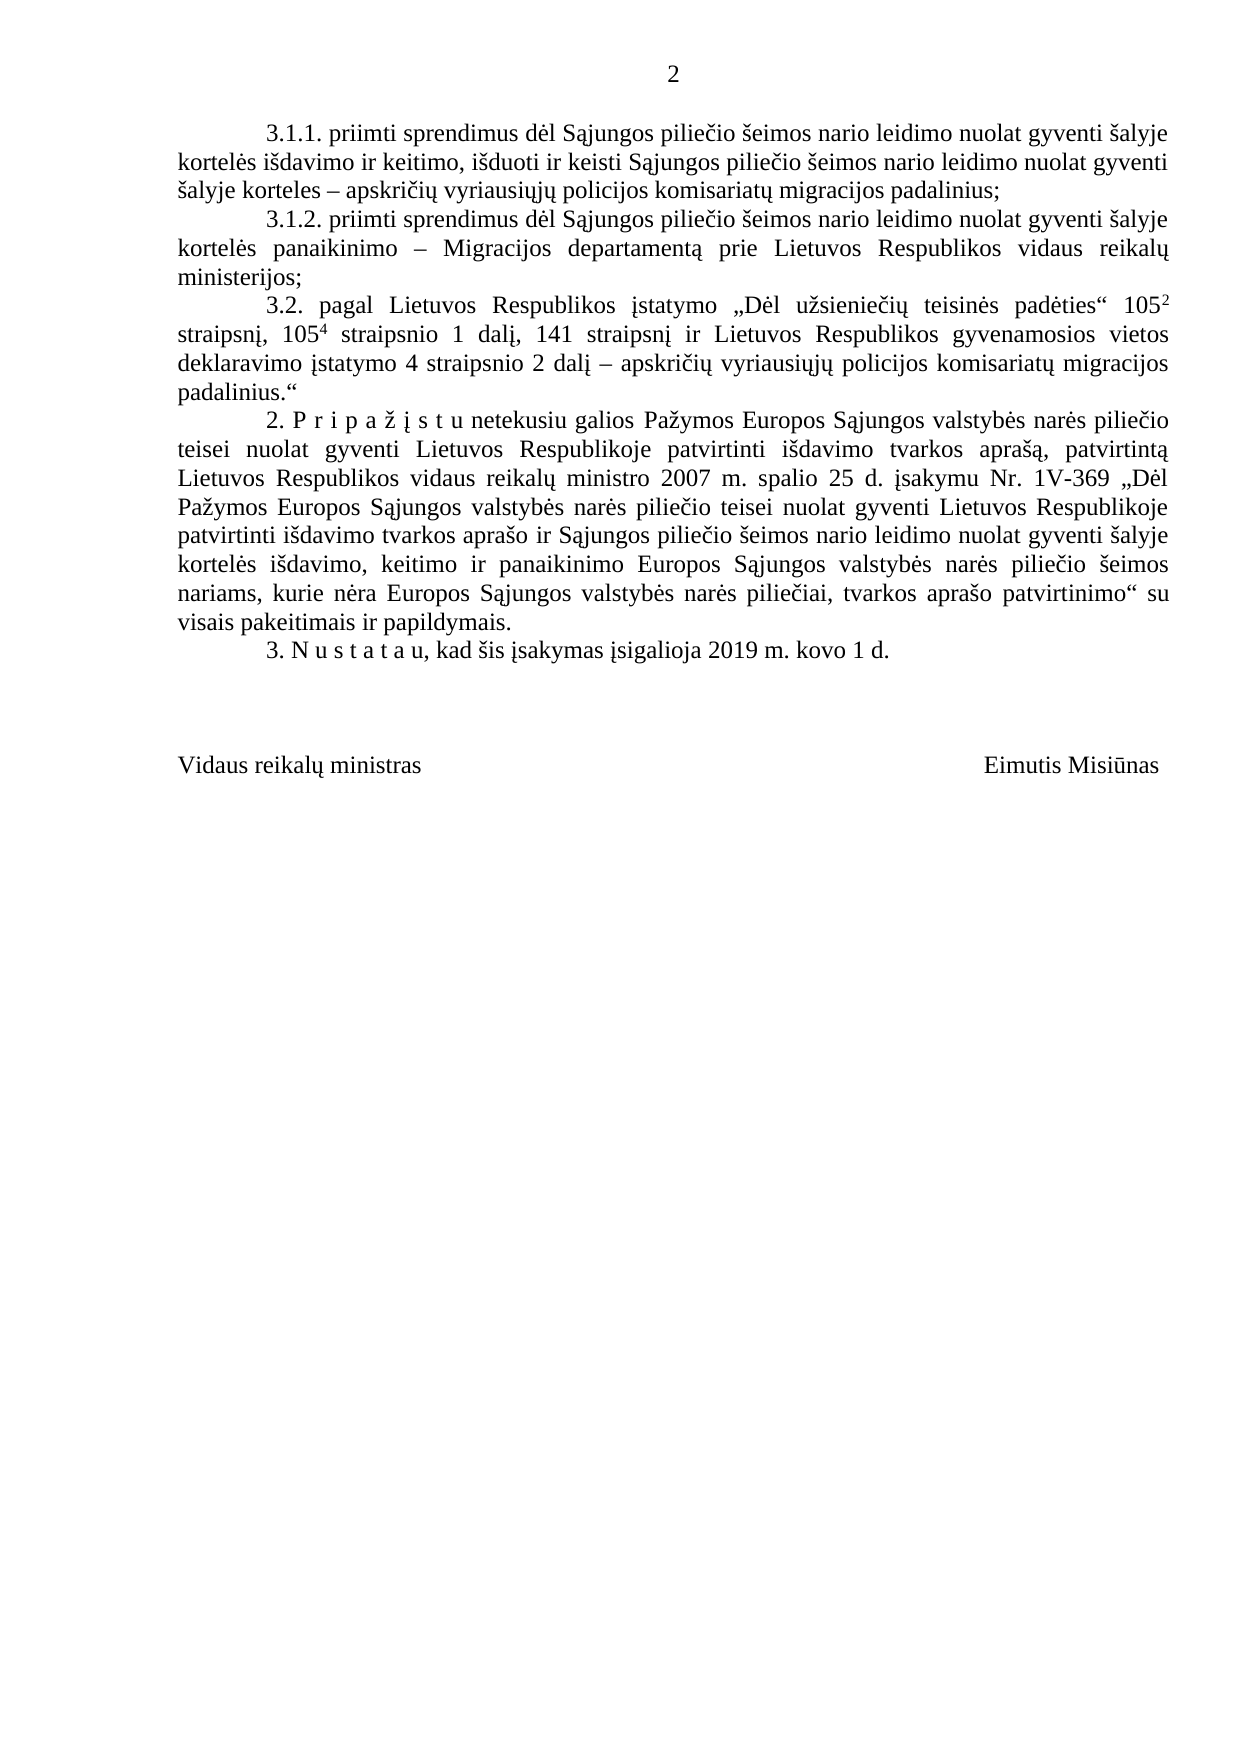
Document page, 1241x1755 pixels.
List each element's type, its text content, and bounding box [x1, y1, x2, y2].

text 2. P r i p a ž į s t u netekusiu galios Pažymos Europos Sąjungos valstybės narės piliečio teisei nuolat gyventi Lietuvos Respublikoje patvirtinti išdavimo tvarkos aprašą, patvirtintą Lietuvos Respublikos vidaus reikalų ministro 2007 m. spalio 25 d. įsakymu Nr. 1V-369 „Dėl Pažymos Europos Sąjungos valstybės narės piliečio teisei nuolat gyventi Lietuvos Respublikoje patvirtinti išdavimo tvarkos aprašo ir Sąjungos piliečio šeimos nario leidimo nuolat gyventi šalyje kortelės išdavimo, keitimo ir panaikinimo Europos Sąjungos valstybės narės piliečio šeimos nariams, kurie nėra Europos Sąjungos valstybės narės piliečiai, tvarkos aprašo patvirtinimo“ su visais pakeitimais ir papildymais. [177, 406, 1169, 636]
text 3. N u s t a t a u, kad šis įsakymas įsigalioja 2019 m. kovo 1 d. [266, 636, 1169, 664]
text 3.2. pagal Lietuvos Respublikos įstatymo „Dėl užsieniečių teisinės padėties“ 1052 straipsnį, 1054 straipsnio 1 dalį, 141 straipsnį ir Lietuvos Respublikos gyvenamosios vietos deklaravimo įstatymo 4 straipsnio 2 dalį – apskričių vyriausiųjų policijos komisariatų migracijos padalinius.“ [177, 291, 1169, 406]
text 3.1.1. priimti sprendimus dėl Sąjungos piliečio šeimos nario leidimo nuolat gyventi šalyje kortelės išdavimo ir keitimo, išduoti ir keisti Sąjungos piliečio šeimos nario leidimo nuolat gyventi šalyje korteles – apskričių vyriausiųjų policijos komisariatų migracijos padalinius; [177, 118, 1169, 204]
text 3.1.2. priimti sprendimus dėl Sąjungos piliečio šeimos nario leidimo nuolat gyventi šalyje kortelės panaikinimo – Migracijos departamentą prie Lietuvos Respublikos vidaus reikalų ministerijos; [177, 204, 1169, 291]
text Vidaus reikalų ministras Eimutis Misiūnas [177, 751, 1164, 779]
